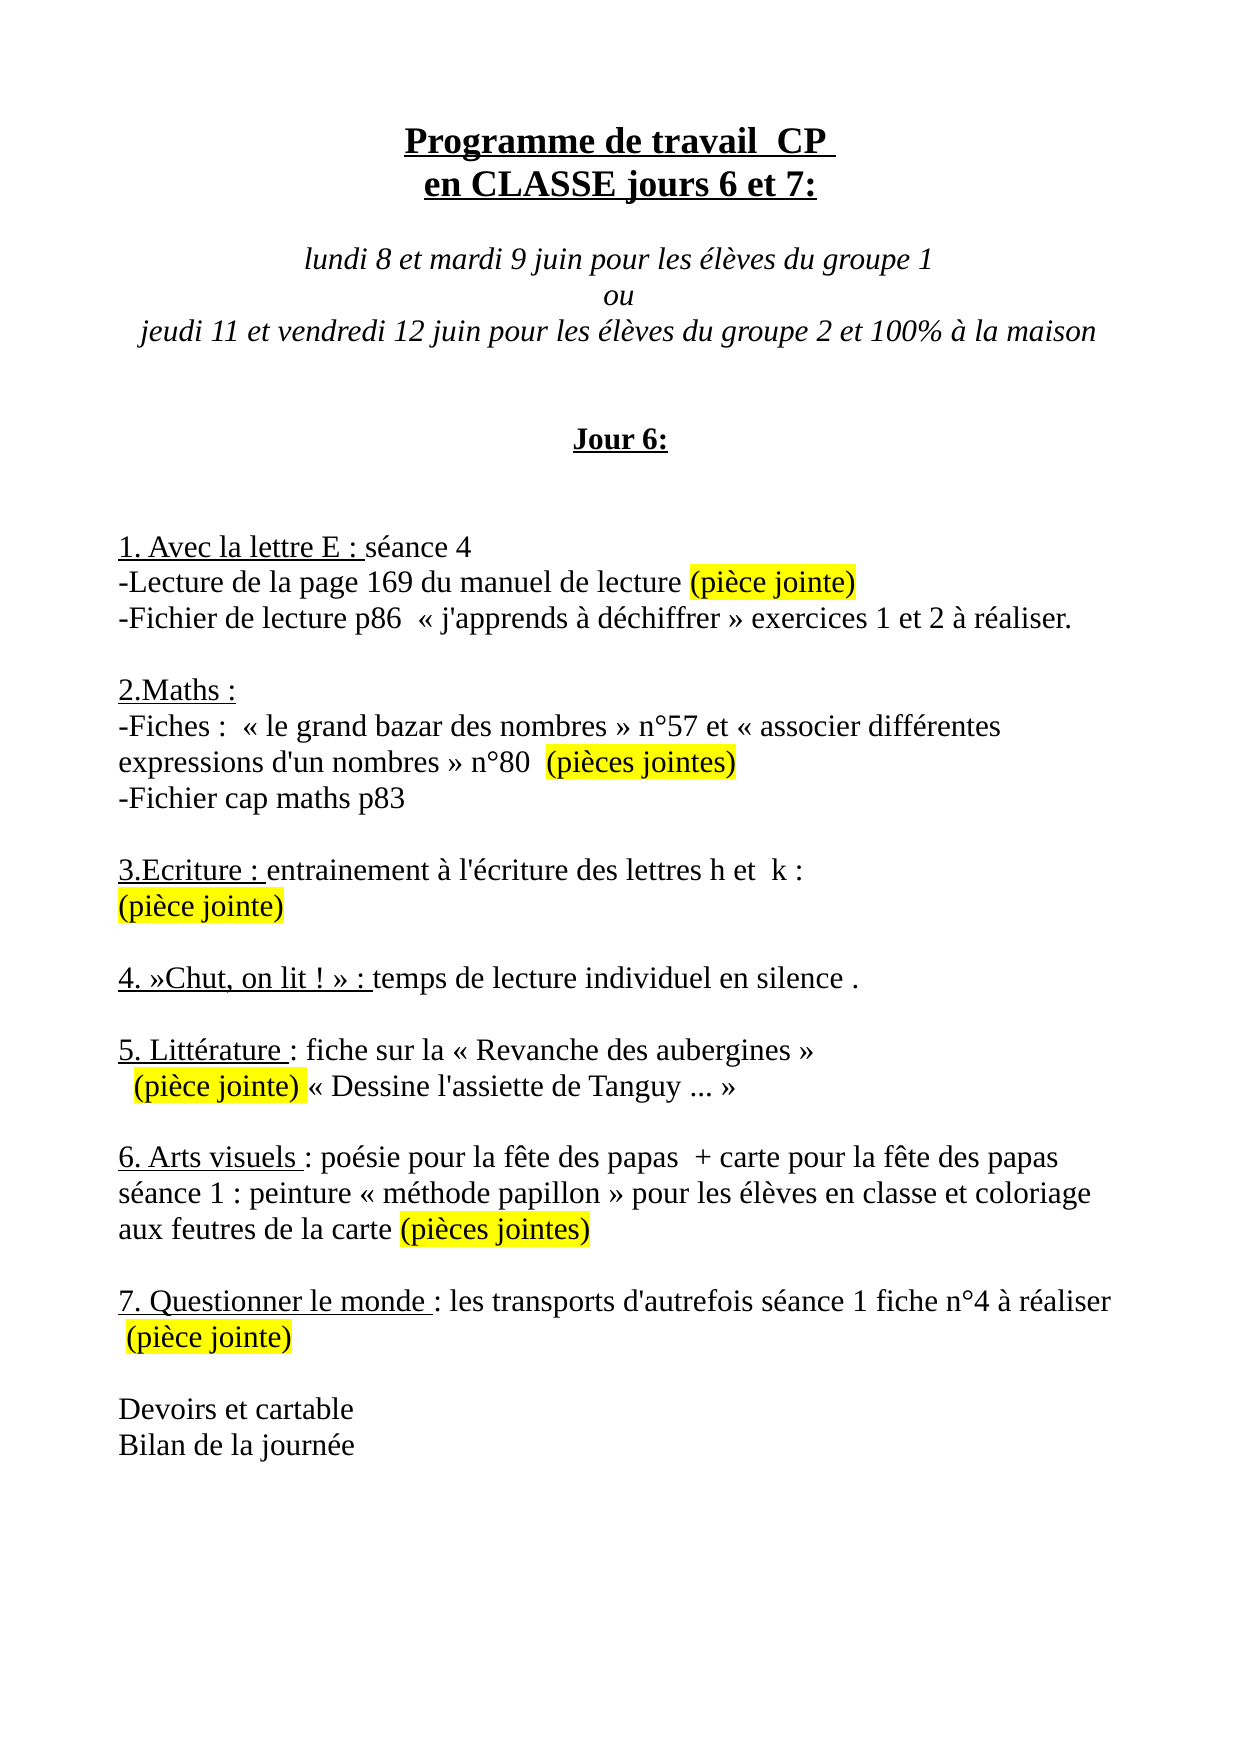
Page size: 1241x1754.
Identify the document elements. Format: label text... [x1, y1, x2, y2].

text 5. Littérature : fiche sur la « Revanche des aubergines » [118, 1031, 1122, 1067]
text (pièce jointe) [118, 887, 1122, 923]
text 3.Ecriture : entrainement à l'écriture des lettres h et k : [118, 851, 1122, 887]
text 4. »Chut, on lit ! » : temps de lecture individuel en silence . [118, 959, 1122, 995]
text -Fichier cap maths p83 [118, 779, 1122, 815]
text (pièce jointe) [118, 1318, 1122, 1354]
text en CLASSE jours 6 et 7: [118, 161, 1122, 204]
text Devoirs et cartable [118, 1390, 1122, 1426]
text ou [118, 276, 1122, 312]
text Bilan de la journée [118, 1426, 1122, 1462]
text 6. Arts visuels : poésie pour la fête des papas + carte pour la fête des papas séance 1 : peinture « méthode papillon » pour les élèves en classe et coloriage aux feutres de la carte (pièces jointes) [118, 1139, 1122, 1247]
text (pièce jointe) « Dessine l'assiette de Tanguy ... » [118, 1067, 1122, 1103]
text lundi 8 et mardi 9 juin pour les élèves du groupe 1 [118, 240, 1122, 276]
text -Fichier de lecture p86 « j'apprends à déchiffrer » exercices 1 et 2 à réaliser. [118, 600, 1122, 636]
text -Fiches : « le grand bazar des nombres » n°57 et « associer différentes expressions d'un nombres » n°80 (pièces jointes) [118, 707, 1122, 779]
text 1. Avec la lettre E : séance 4 [118, 528, 1122, 564]
text 2.Maths : [118, 672, 1122, 707]
text Programme de travail CP [118, 118, 1122, 161]
text Jour 6: [118, 420, 1122, 456]
text -Lecture de la page 169 du manuel de lecture (pièce jointe) [118, 564, 1122, 600]
text jeudi 11 et vendredi 12 juin pour les élèves du groupe 2 et 100% à la maison [118, 312, 1122, 348]
text 7. Questionner le monde : les transports d'autrefois séance 1 fiche n°4 à réaliser [118, 1282, 1122, 1318]
